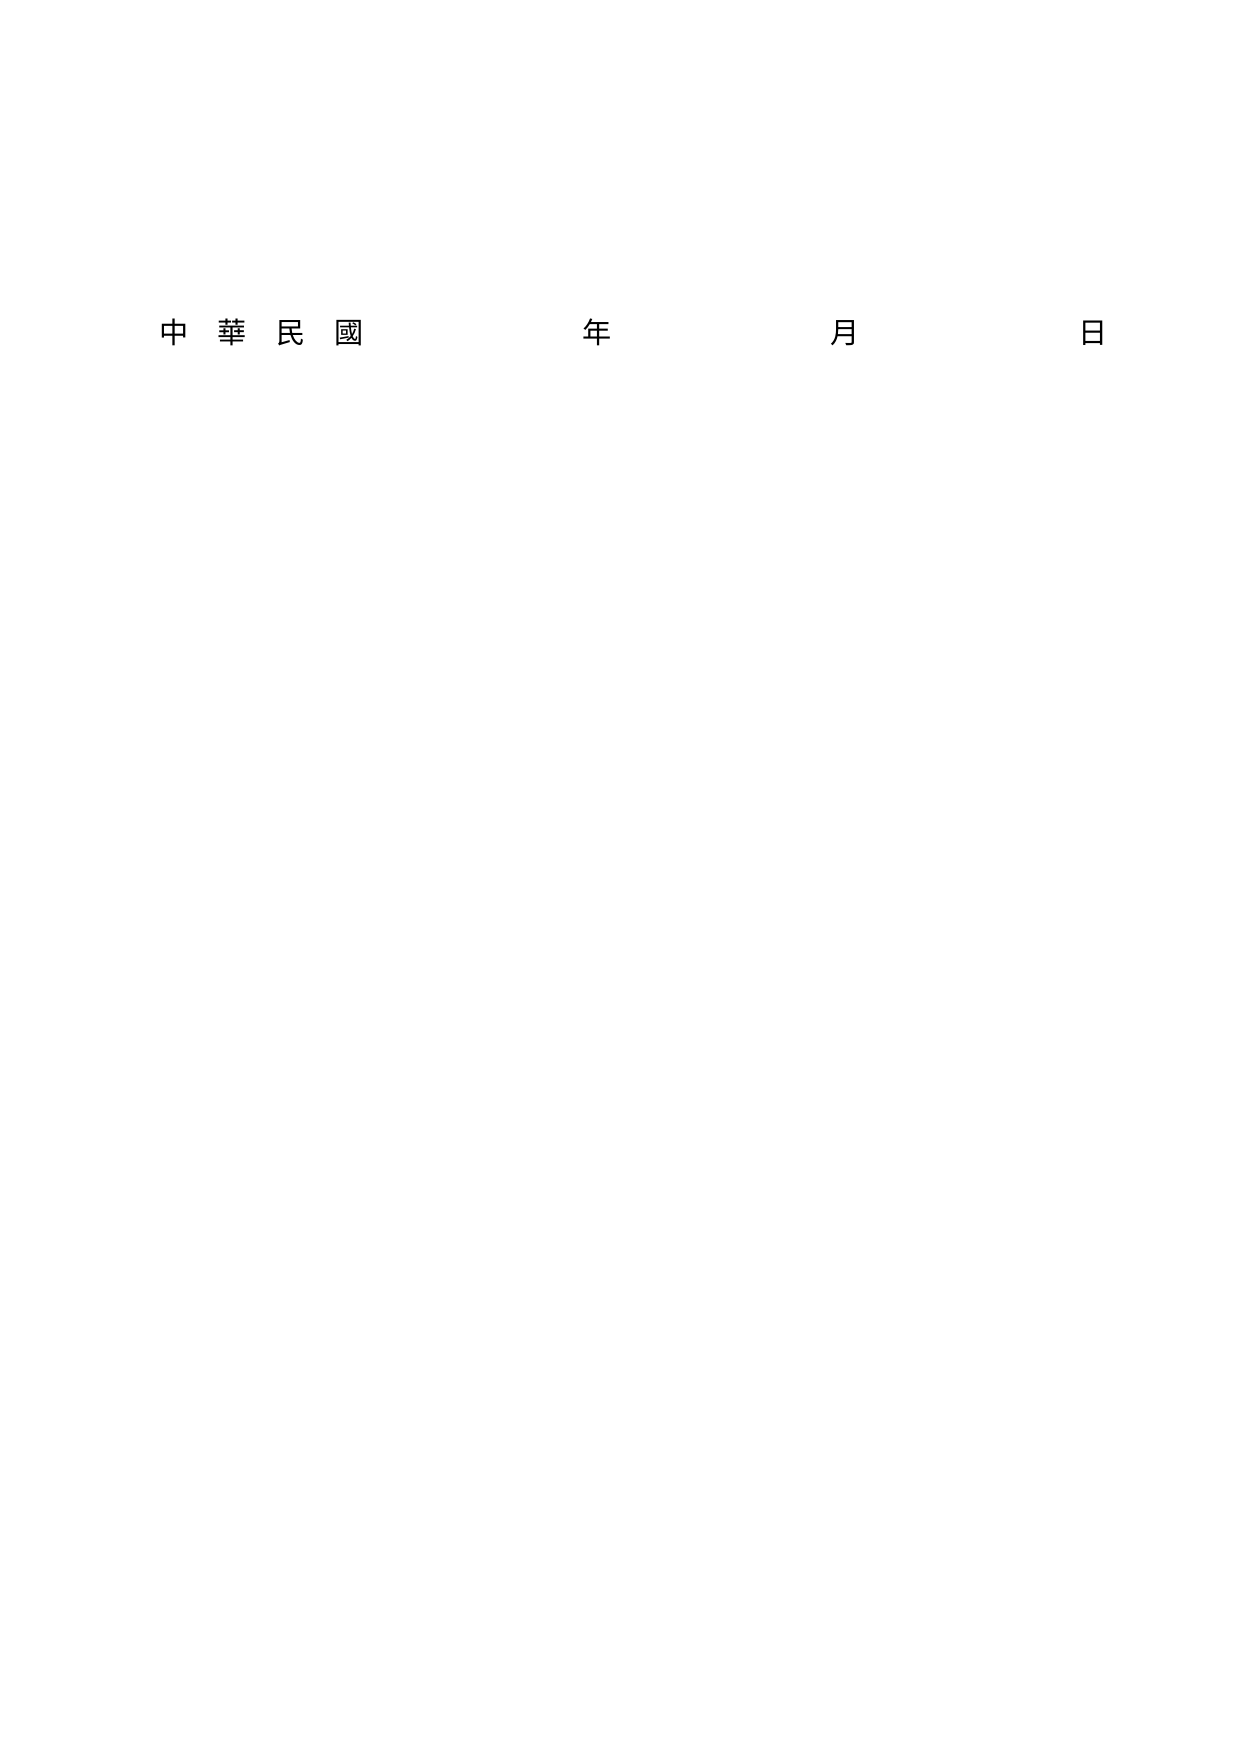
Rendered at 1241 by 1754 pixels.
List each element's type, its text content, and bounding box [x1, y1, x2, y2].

text 中 華 民 國 年 月 日 [130, 289, 1110, 352]
